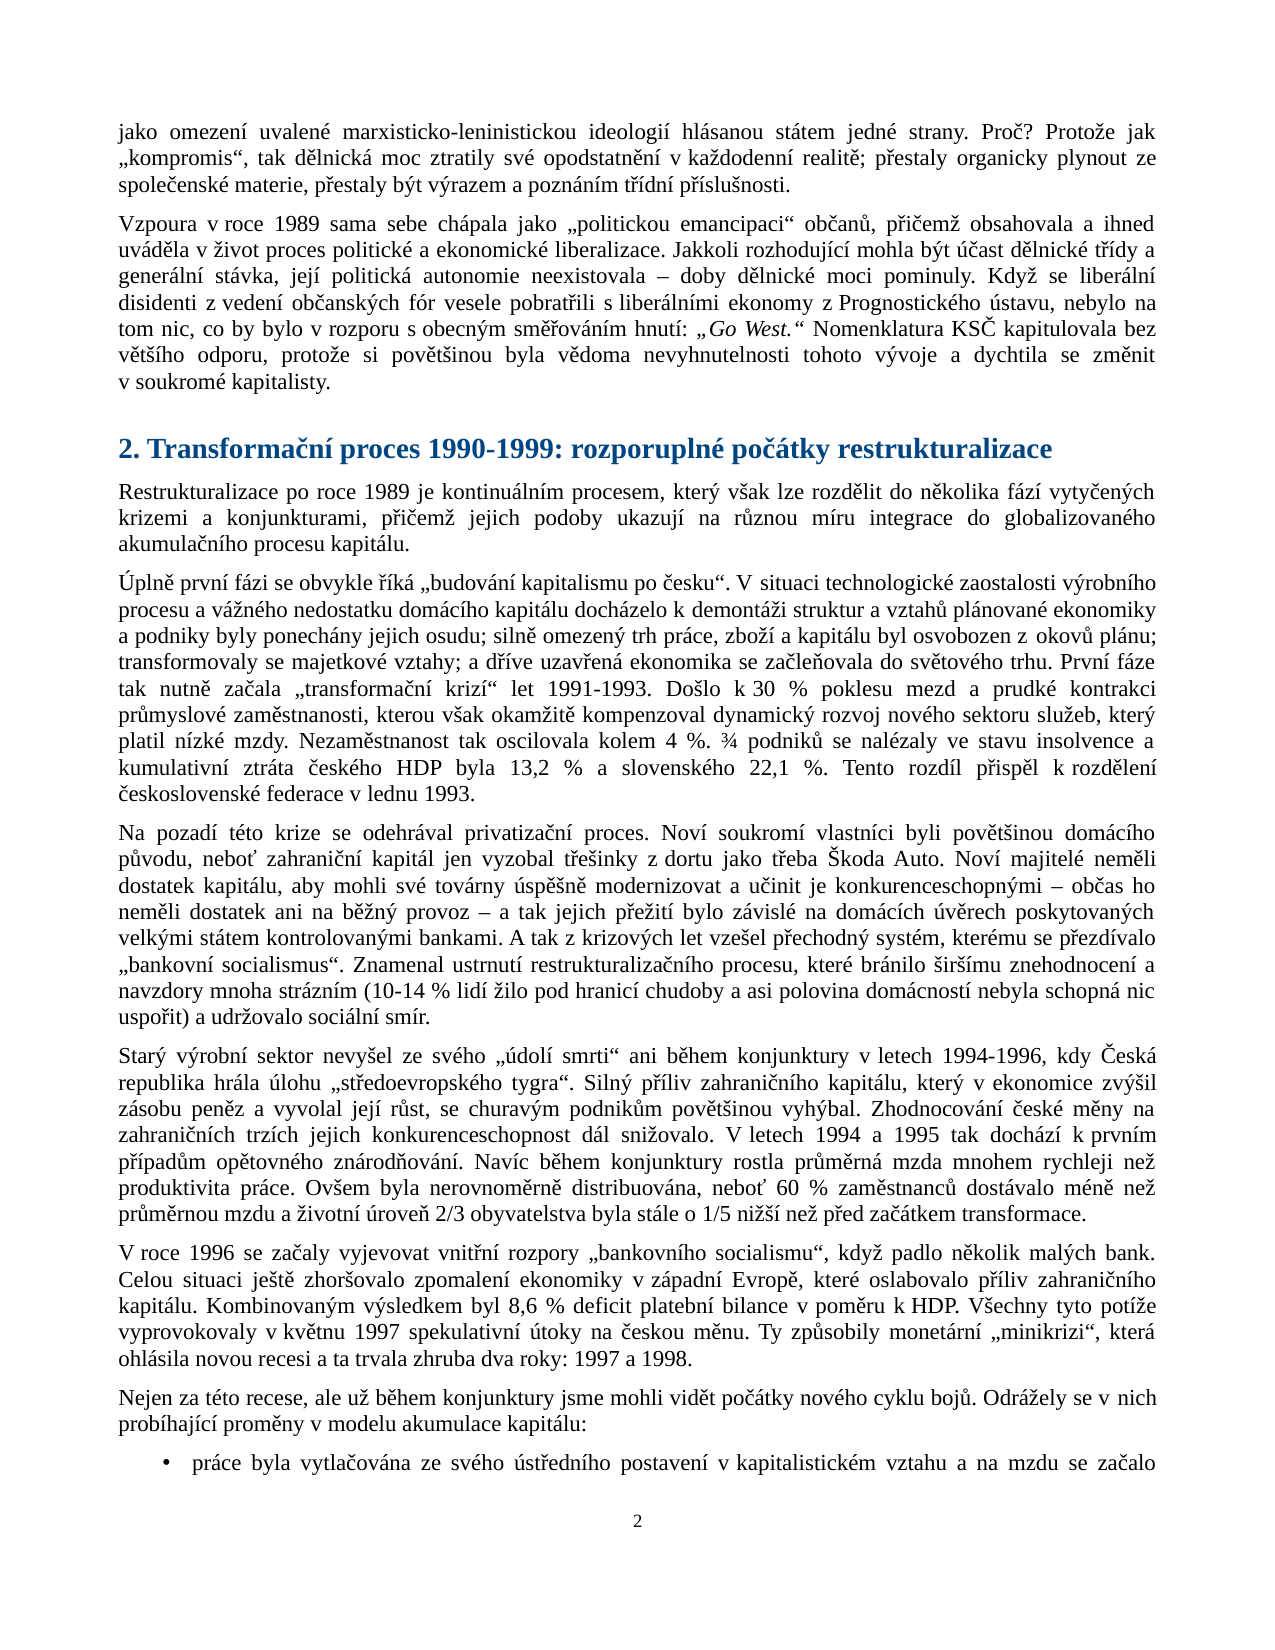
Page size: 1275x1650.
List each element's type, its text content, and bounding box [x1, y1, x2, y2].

text Nejen za této recese, ale už během konjunktury jsme mohli vidět počátky nového cyklu bojů. Odrážely se v nich probíhající proměny v modelu akumulace kapitálu: [118, 1383, 1157, 1436]
text Starý výrobní sektor nevyšel ze svého „údolí smrti“ ani během konjunktury v letech 1994-1996, kdy Česká republika hrála úlohu „středoevropského tygra“. Silný příliv zahraničního kapitálu, který v ekonomice zvýšil zásobu peněz a vyvolal její růst, se churavým podnikům povětšinou vyhýbal. Zhodnocování české měny na zahraničních trzích jejich konkurenceschopnost dál snižovalo. V letech 1994 a 1995 tak dochází k prvním případům opětovného znárodňování. Navíc během konjunktury rostla průměrná mzda mnohem rychleji než produktivita práce. Ovšem byla nerovnoměrně distribuována, neboť 60 % zaměstnanců dostávalo méně než průměrnou mzdu a životní úroveň 2/3 obyvatelstva byla stále o 1/5 nižší než před začátkem transformace. [118, 1042, 1157, 1227]
list práce byla vytlačována ze svého ústředního postavení v kapitalistickém vztahu a na mzdu se začalo [162, 1449, 1157, 1475]
subtitle 2. Transformační proces 1990-1999: rozporuplné počátky restrukturalizace [118, 432, 1157, 465]
text Na pozadí této krize se odehrával privatizační proces. Noví soukromí vlastníci byli povětšinou domácího původu, neboť zahraniční kapitál jen vyzobal třešinky z dortu jako třeba Škoda Auto. Noví majitelé neměli dostatek kapitálu, aby mohli své továrny úspěšně modernizovat a učinit je konkurenceschopnými – občas ho neměli dostatek ani na běžný provoz – a tak jejich přežití bylo závislé na domácích úvěrech poskytovaných velkými státem kontrolovanými bankami. A tak z krizových let vzešel přechodný systém, kterému se přezdívalo „bankovní socialismus“. Znamenal ustrnutí restrukturalizačního procesu, které bránilo širšímu znehodnocení a navzdory mnoha strázním (10-14 % lidí žilo pod hranicí chudoby a asi polovina domácností nebyla schopná nic uspořit) a udržovalo sociální smír. [118, 819, 1157, 1030]
text V roce 1996 se začaly vyjevovat vnitřní rozpory „bankovního socialismu“, když padlo několik malých bank. Celou situaci ještě zhoršovalo zpomalení ekonomiky v západní Evropě, které oslabovalo příliv zahraničního kapitálu. Kombinovaným výsledkem byl 8,6 % deficit platební bilance v poměru k HDP. Všechny tyto potíže vyprovokovaly v květnu 1997 spekulativní útoky na českou měnu. Ty způsobily monetární „minikrizi“, která ohlásila novou recesi a ta trvala zhruba dva roky: 1997 a 1998. [118, 1239, 1157, 1371]
text Restrukturalizace po roce 1989 je kontinuálním procesem, který však lze rozdělit do několika fází vytyčených krizemi a konjunkturami, přičemž jejich podoby ukazují na různou míru integrace do globalizovaného akumulačního procesu kapitálu. [118, 478, 1157, 557]
text Úplně první fázi se obvykle říká „budování kapitalismu po česku“. V situaci technologické zaostalosti výrobního procesu a vážného nedostatku domácího kapitálu docházelo k demontáži struktur a vztahů plánované ekonomiky a podniky byly ponechány jejich osudu; silně omezený trh práce, zboží a kapitálu byl osvobozen z okovů plánu; transformovaly se majetkové vztahy; a dříve uzavřená ekonomika se začleňovala do světového trhu. První fáze tak nutně začala „transformační krizí“ let 1991-1993. Došlo k 30 % poklesu mezd a prudké kontrakci průmyslové zaměstnanosti, kterou však okamžitě kompenzoval dynamický rozvoj nového sektoru služeb, který platil nízké mzdy. Nezaměstnanost tak oscilovala kolem 4 %. ¾ podniků se nalézaly ve stavu insolvence a kumulativní ztráta českého HDP byla 13,2 % a slovenského 22,1 %. Tento rozdíl přispěl k rozdělení československé federace v lednu 1993. [118, 569, 1157, 806]
text Vzpoura v roce 1989 sama sebe chápala jako „politickou emancipaci“ občanů, přičemž obsahovala a ihned uváděla v život proces politické a ekonomické liberalizace. Jakkoli rozhodující mohla být účast dělnické třídy a generální stávka, její politická autonomie neexistovala – doby dělnické moci pominuly. Když se liberální disidenti z vedení občanských fór vesele pobratřili s liberálními ekonomy z Prognostického ústavu, nebylo na tom nic, co by bylo v rozporu s obecným směřováním hnutí: „Go West.“ Nomenklatura KSČ kapitulovala bez většího odporu, protože si povětšinou byla vědoma nevyhnutelnosti tohoto vývoje a dychtila se změnit v soukromé kapitalisty. [118, 210, 1157, 394]
text jako omezení uvalené marxisticko-leninistickou ideologií hlásanou státem jedné strany. Proč? Protože jak „kompromis“, tak dělnická moc ztratily své opodstatnění v každodenní realitě; přestaly organicky plynout ze společenské materie, přestaly být výrazem a poznáním třídní příslušnosti. [118, 118, 1157, 197]
